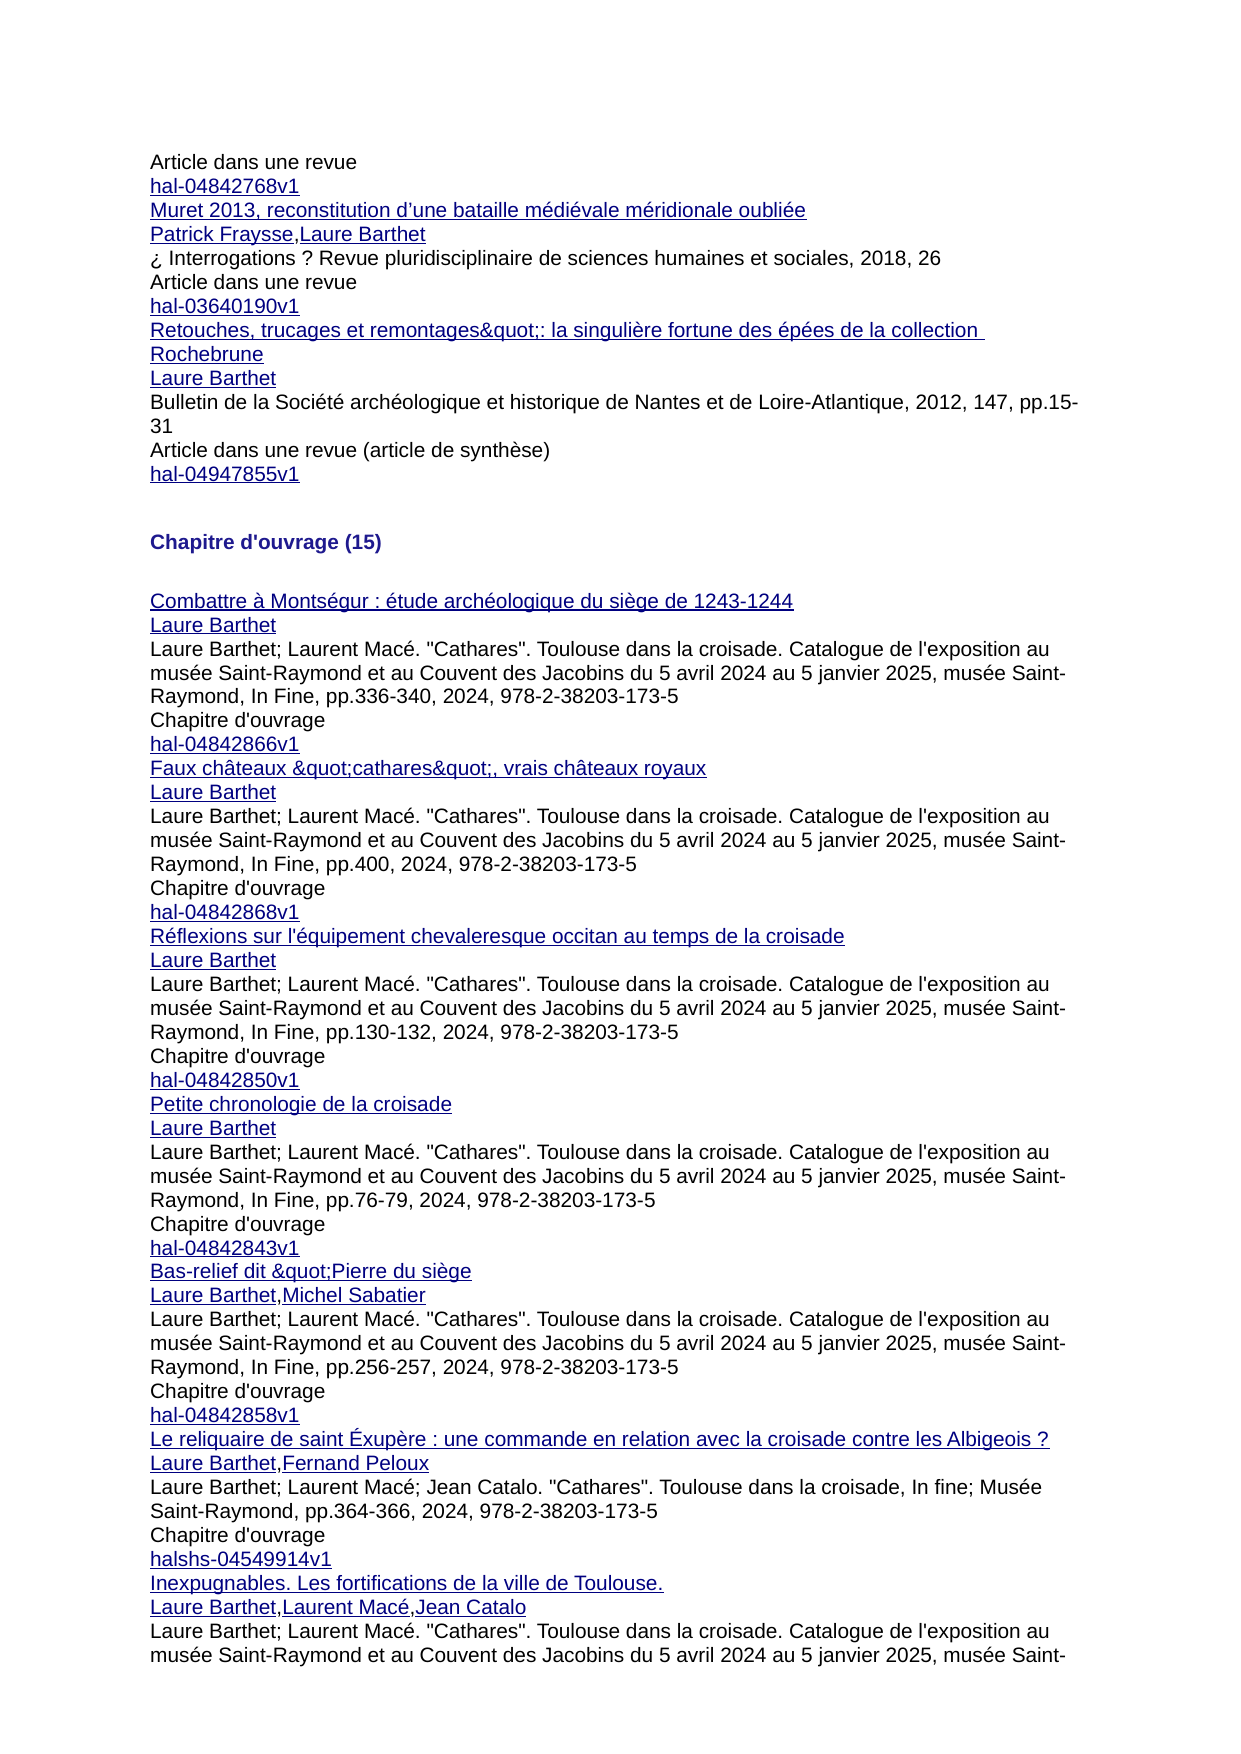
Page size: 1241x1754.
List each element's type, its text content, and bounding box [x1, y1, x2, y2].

table_cell Bas-relief dit &quot;Pierre du siège Laure Barthet,Michel Sabatier Laure Barthet; Laurent Macé. "Cathares". Toulouse dans la croisade. Catalogue de l'exposition au musée Saint-Raymond et au Couvent des Jacobins du 5 avril 2024 au 5 janvier 2025, musée Saint-Raymond, In Fine, pp.256-257, 2024, 978-2-38203-173-5 Chapitre d'ouvrage hal-04842858v1 [150, 1259, 1090, 1427]
table_cell Petite chronologie de la croisade Laure Barthet Laure Barthet; Laurent Macé. "Cathares". Toulouse dans la croisade. Catalogue de l'exposition au musée Saint-Raymond et au Couvent des Jacobins du 5 avril 2024 au 5 janvier 2025, musée Saint-Raymond, In Fine, pp.76-79, 2024, 978-2-38203-173-5 Chapitre d'ouvrage hal-04842843v1 [150, 1092, 1090, 1259]
table_header Combattre à Montségur : étude archéologique du siège de 1243-1244 Laure Barthet Laure Barthet; Laurent Macé. "Cathares". Toulouse dans la croisade. Catalogue de l'exposition au musée Saint-Raymond et au Couvent des Jacobins du 5 avril 2024 au 5 janvier 2025, musée Saint-Raymond, In Fine, pp.336-340, 2024, 978-2-38203-173-5 Chapitre d'ouvrage hal-04842866v1 [150, 589, 1090, 756]
table_cell Retouches, trucages et remontages&quot;: la singulière fortune des épées de la collection Rochebrune Laure Barthet Bulletin de la Société archéologique et historique de Nantes et de Loire-Atlantique, 2012, 147, pp.15-31 Article dans une revue (article de synthèse) hal-04947855v1 [150, 318, 1090, 485]
table_cell Muret 2013, reconstitution d’une bataille médiévale méridionale oubliée Patrick Fraysse,Laure Barthet ¿ Interrogations ? Revue pluridisciplinaire de sciences humaines et sociales, 2018, 26 Article dans une revue hal-03640190v1 [150, 198, 1090, 318]
subtitle Chapitre d'ouvrage (15) [150, 530, 1090, 554]
table_cell Le reliquaire de saint Éxupère : une commande en relation avec la croisade contre les Albigeois ? Laure Barthet,Fernand Peloux Laure Barthet; Laurent Macé; Jean Catalo. "Cathares". Toulouse dans la croisade, In fine; Musée Saint-Raymond, pp.364-366, 2024, 978-2-38203-173-5 Chapitre d'ouvrage halshs-04549914v1 [150, 1427, 1090, 1571]
table_cell Inexpugnables. Les fortifications de la ville de Toulouse. Laure Barthet,Laurent Macé,Jean Catalo Laure Barthet; Laurent Macé. "Cathares". Toulouse dans la croisade. Catalogue de l'exposition au musée Saint-Raymond et au Couvent des Jacobins du 5 avril 2024 au 5 janvier 2025, musée Saint- [150, 1571, 1090, 1667]
table_cell Faux châteaux &quot;cathares&quot;, vrais châteaux royaux Laure Barthet Laure Barthet; Laurent Macé. "Cathares". Toulouse dans la croisade. Catalogue de l'exposition au musée Saint-Raymond et au Couvent des Jacobins du 5 avril 2024 au 5 janvier 2025, musée Saint-Raymond, In Fine, pp.400, 2024, 978-2-38203-173-5 Chapitre d'ouvrage hal-04842868v1 [150, 756, 1090, 924]
table_cell Article dans une revue hal-04842768v1 [150, 150, 1090, 198]
table_cell Réflexions sur l'équipement chevaleresque occitan au temps de la croisade Laure Barthet Laure Barthet; Laurent Macé. "Cathares". Toulouse dans la croisade. Catalogue de l'exposition au musée Saint-Raymond et au Couvent des Jacobins du 5 avril 2024 au 5 janvier 2025, musée Saint-Raymond, In Fine, pp.130-132, 2024, 978-2-38203-173-5 Chapitre d'ouvrage hal-04842850v1 [150, 924, 1090, 1092]
